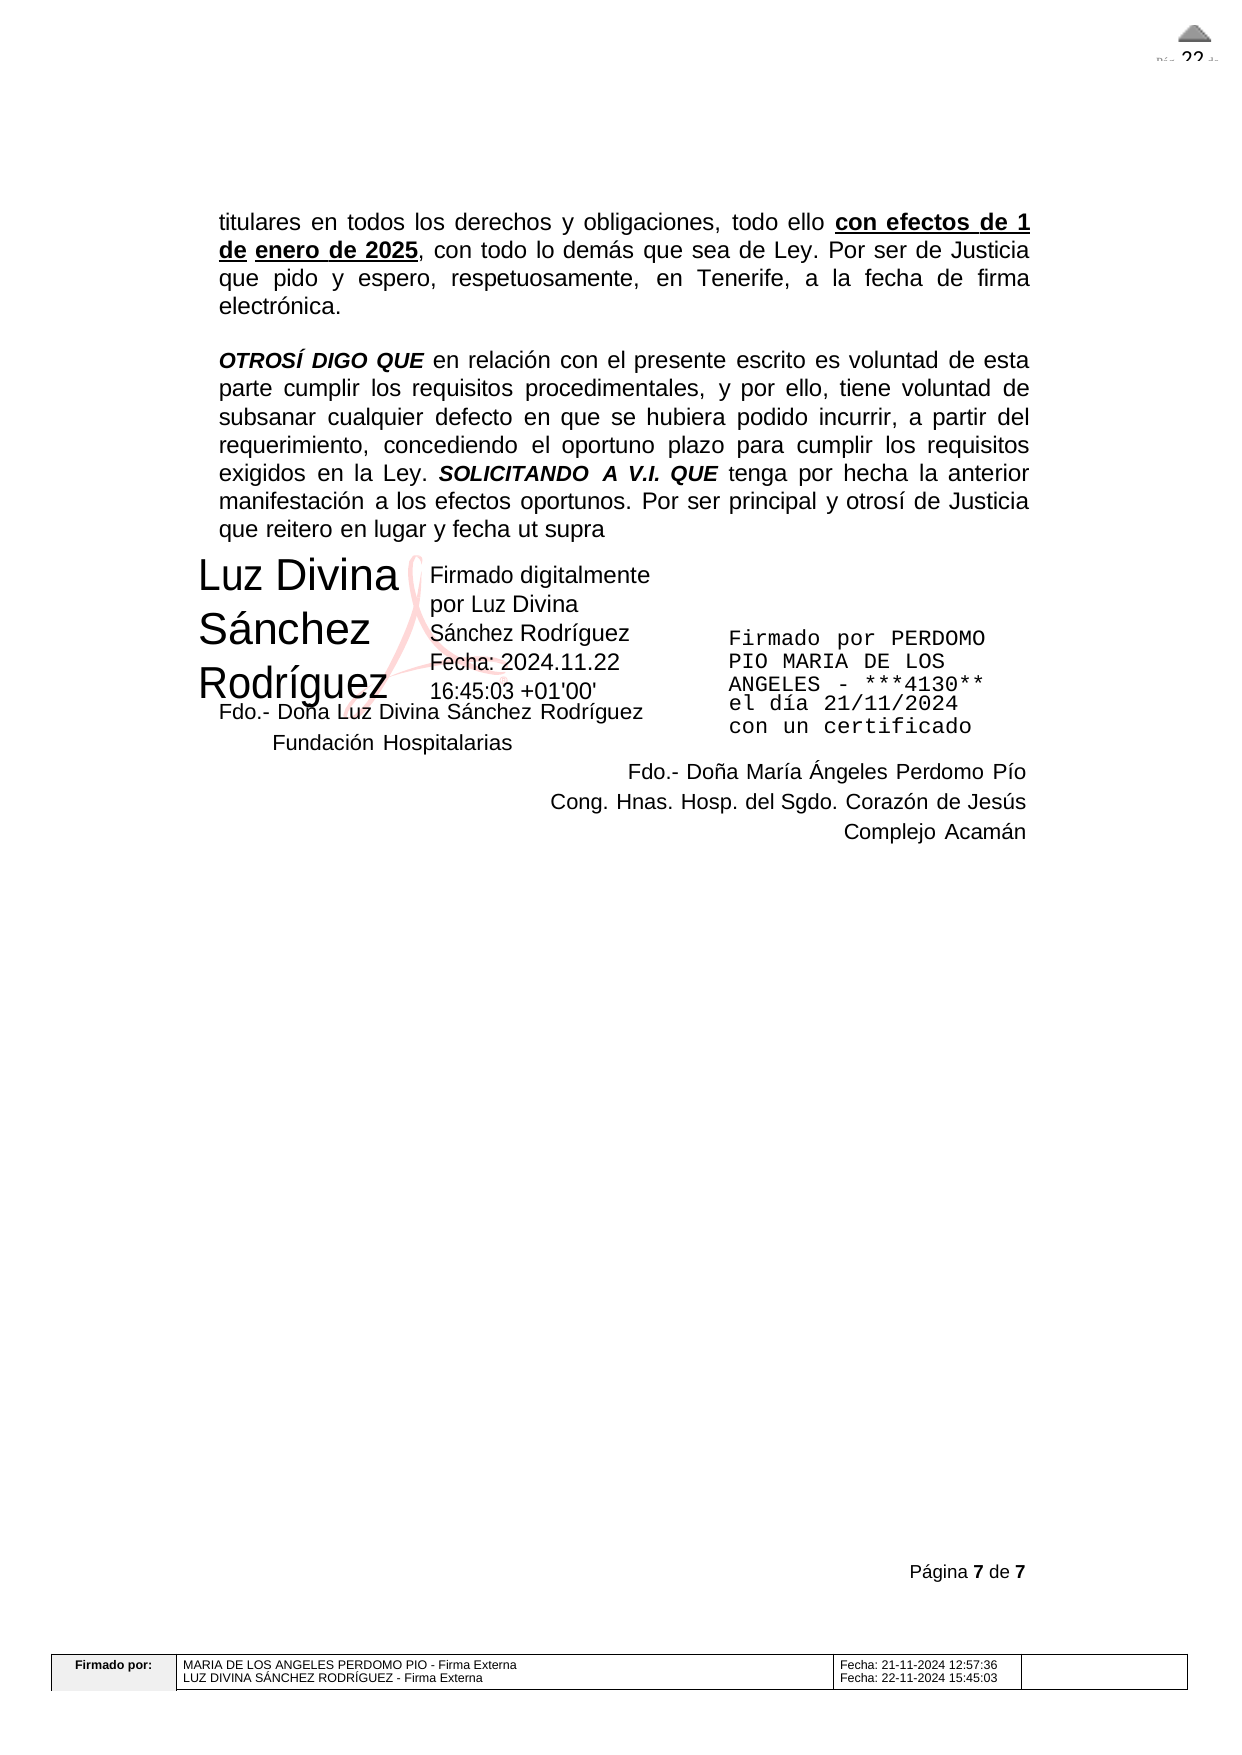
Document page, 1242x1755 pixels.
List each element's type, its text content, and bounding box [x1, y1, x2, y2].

text Luz Divina Sánchez Rodríguez [198, 545, 404, 708]
text Firmado por PERDOMO PIO MARIA DE LOS ANGELES - ***4130** [728, 628, 994, 696]
text titulares en todos los derechos y obligaciones, todo ello con efectos de 1 de enero de 2025, con todo lo demás que sea de Ley. Por ser de Justicia que pido y espero, respetuosamente, en Tenerife, a la fecha de firma electrónica. [218, 208, 1030, 319]
table_header [1022, 1655, 1187, 1689]
text OTROSÍ DIGO QUE en relación con el presente escrito es voluntad de esta parte cumplir los requisitos procedimentales, y por ello, tiene voluntad de subsanar cualquier defecto en que se hubiera podido incurrir, a partir del requerimiento, concediendo el oportuno plazo para cumplir los requisitos exigidos en la Ley. SOLICITANDO A V.I. QUE tenga por hecha la anterior manifestación a los efectos oportunos. Por ser principal y otrosí de Justicia que reitero en lugar y fecha ut supra [218, 346, 1030, 542]
text Página 7 de 7 [42, 1561, 1025, 1583]
text 16:45:03 +01'00' [429, 676, 511, 696]
table_header Firmado por: [52, 1655, 176, 1689]
text Fdo.- Doña María Ángeles Perdomo Pío Cong. Hnas. Hosp. del Sgdo. Corazón de Jesús Complejo Acamán [548, 755, 1026, 845]
table_header Fecha: 21-11-2024 12:57:36 Fecha: 22-11-2024 15:45:03 [834, 1655, 1021, 1689]
text el día 21/11/2024 [728, 708, 1239, 717]
table_header MARIA DE LOS ANGELES PERDOMO PIO - Firma Externa LUZ DIVINA SÁNCHEZ RODRÍGUEZ - Firma Externa [177, 1655, 833, 1689]
text 16:45:03 +01'00' [506, 676, 652, 696]
text Fundación Hospitalarias [272, 729, 641, 754]
text con un certificado [728, 717, 1239, 740]
text Firmado digitalmente por Luz Divina Sánchez Rodríguez Fecha: 2024.11.22 [429, 561, 656, 675]
text Fdo.- Doña Luz Divina Sánchez Rodríguez [218, 708, 604, 724]
